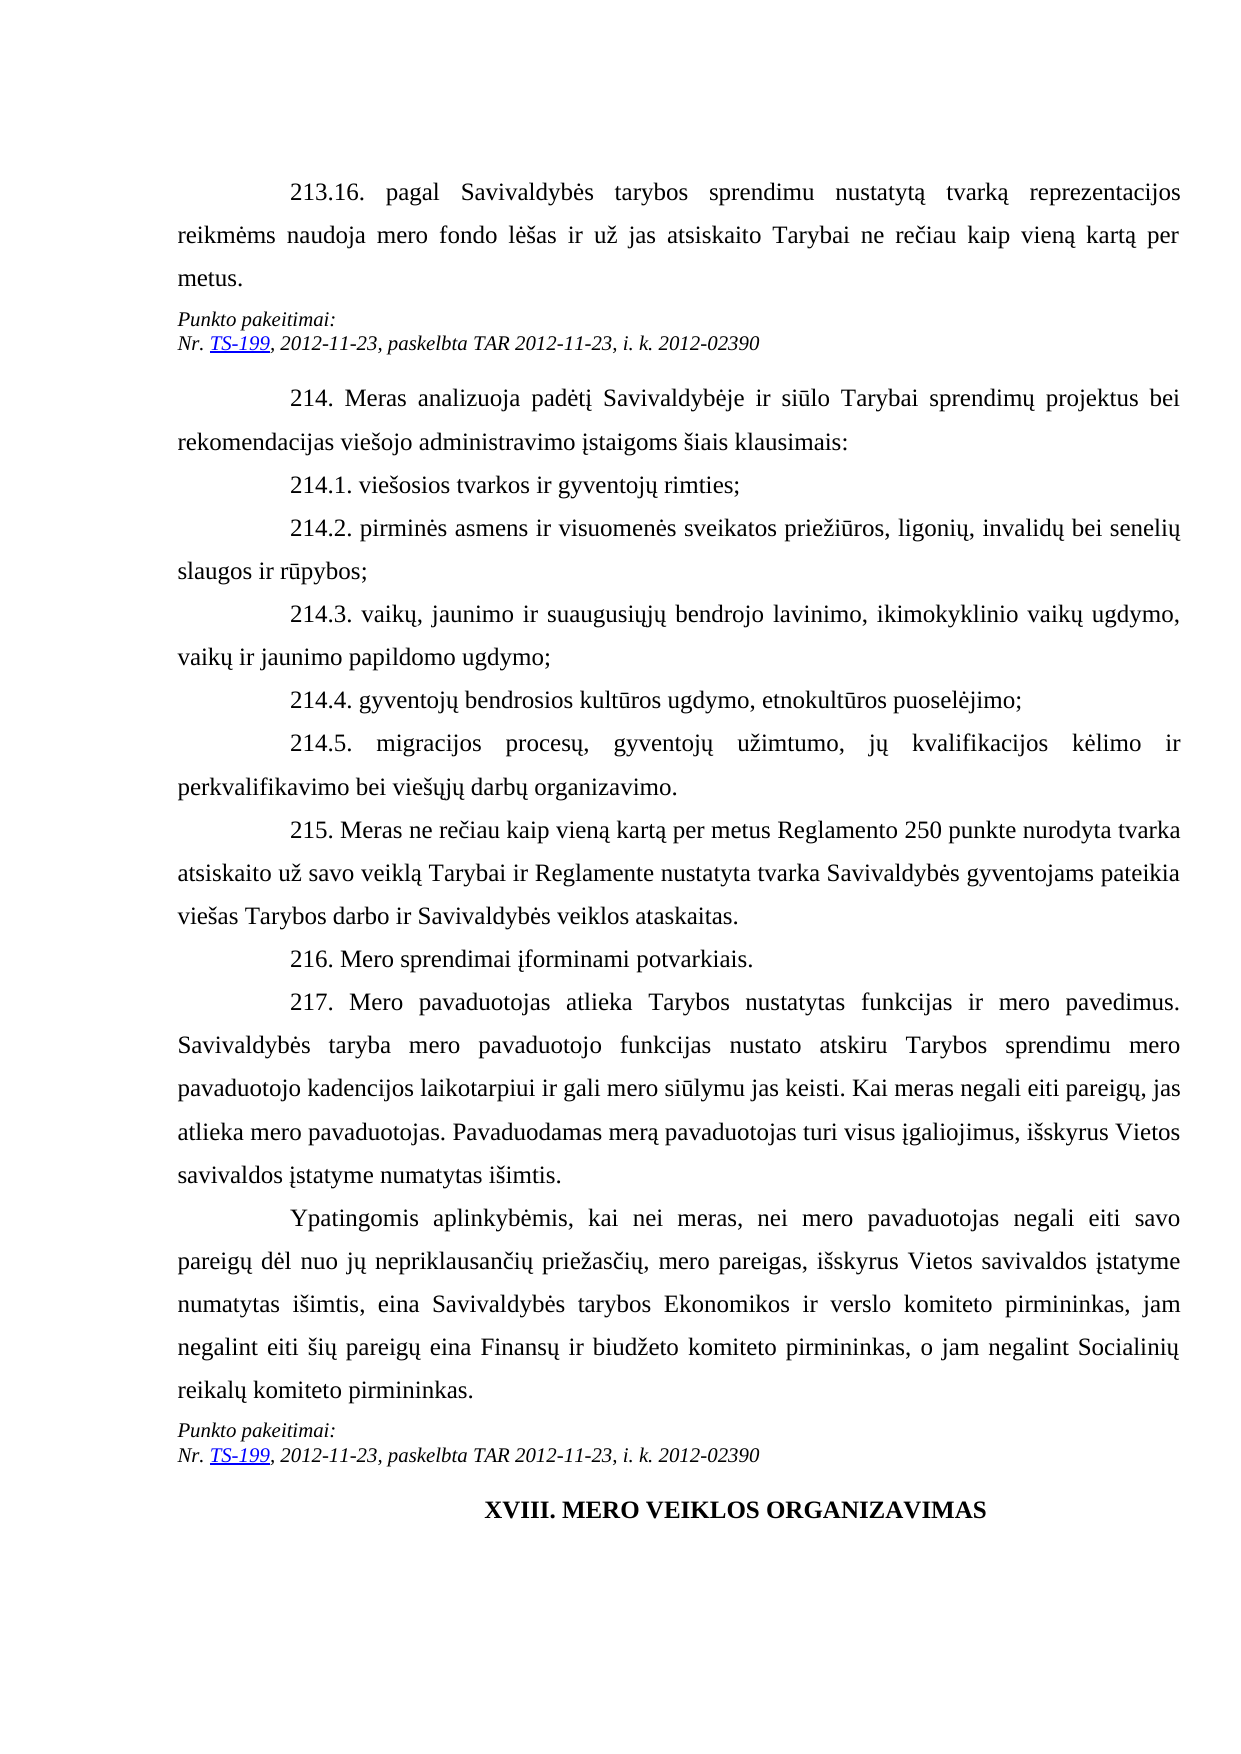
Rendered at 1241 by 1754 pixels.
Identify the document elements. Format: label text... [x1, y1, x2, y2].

text 214.5. migracijos procesų, gyventojų užimtumo, jų kvalifikacijos kėlimo ir perkvalifikavimo bei viešųjų darbų organizavimo. [177, 728, 1181, 800]
text Punkto pakeitimai: [177, 1418, 1181, 1442]
text 214.1. viešosios tvarkos ir gyventojų rimties; [177, 470, 1181, 498]
text Punkto pakeitimai: [177, 307, 1181, 331]
text 213.16. pagal Savivaldybės tarybos sprendimu nustatytą tvarką reprezentacijos reikmėms naudoja mero fondo lėšas ir už jas atsiskaito Tarybai ne rečiau kaip vieną kartą per metus. [177, 177, 1181, 292]
text 214. Meras analizuoja padėtį Savivaldybėje ir siūlo Tarybai sprendimų projektus bei rekomendacijas viešojo administravimo įstaigoms šiais klausimais: [177, 383, 1181, 455]
text 215. Meras ne rečiau kaip vieną kartą per metus Reglamento 250 punkte nurodyta tvarka atsiskaito už savo veiklą Tarybai ir Reglamente nustatyta tvarka Savivaldybės gyventojams pateikia viešas Tarybos darbo ir Savivaldybės veiklos ataskaitas. [177, 815, 1181, 930]
text Nr. TS-199, 2012-11-23, paskelbta TAR 2012-11-23, i. k. 2012-02390 [177, 331, 1181, 355]
text 217. Mero pavaduotojas atlieka Tarybos nustatytas funkcijas ir mero pavedimus. Savivaldybės taryba mero pavaduotojo funkcijas nustato atskiru Tarybos sprendimu mero pavaduotojo kadencijos laikotarpiui ir gali mero siūlymu jas keisti. Kai meras negali eiti pareigų, jas atlieka mero pavaduotojas. Pavaduodamas merą pavaduotojas turi visus įgaliojimus, išskyrus Vietos savivaldos įstatyme numatytas išimtis. [177, 987, 1181, 1188]
text 214.2. pirminės asmens ir visuomenės sveikatos priežiūros, ligonių, invalidų bei senelių slaugos ir rūpybos; [177, 513, 1181, 585]
text 214.4. gyventojų bendrosios kultūros ugdymo, etnokultūros puoselėjimo; [177, 685, 1181, 714]
text XVIII. MERO VEIKLOS ORGANIZAVIMAS [177, 1495, 1181, 1524]
text 214.3. vaikų, jaunimo ir suaugusiųjų bendrojo lavinimo, ikimokyklinio vaikų ugdymo, vaikų ir jaunimo papildomo ugdymo; [177, 599, 1181, 671]
text 216. Mero sprendimai įforminami potvarkiais. [177, 944, 1181, 973]
text Ypatingomis aplinkybėmis, kai nei meras, nei mero pavaduotojas negali eiti savo pareigų dėl nuo jų nepriklausančių priežasčių, mero pareigas, išskyrus Vietos savivaldos įstatyme numatytas išimtis, eina Savivaldybės tarybos Ekonomikos ir verslo komiteto pirmininkas, jam negalint eiti šių pareigų eina Finansų ir biudžeto komiteto pirmininkas, o jam negalint Socialinių reikalų komiteto pirmininkas. [177, 1203, 1181, 1404]
text Nr. TS-199, 2012-11-23, paskelbta TAR 2012-11-23, i. k. 2012-02390 [177, 1442, 1181, 1467]
